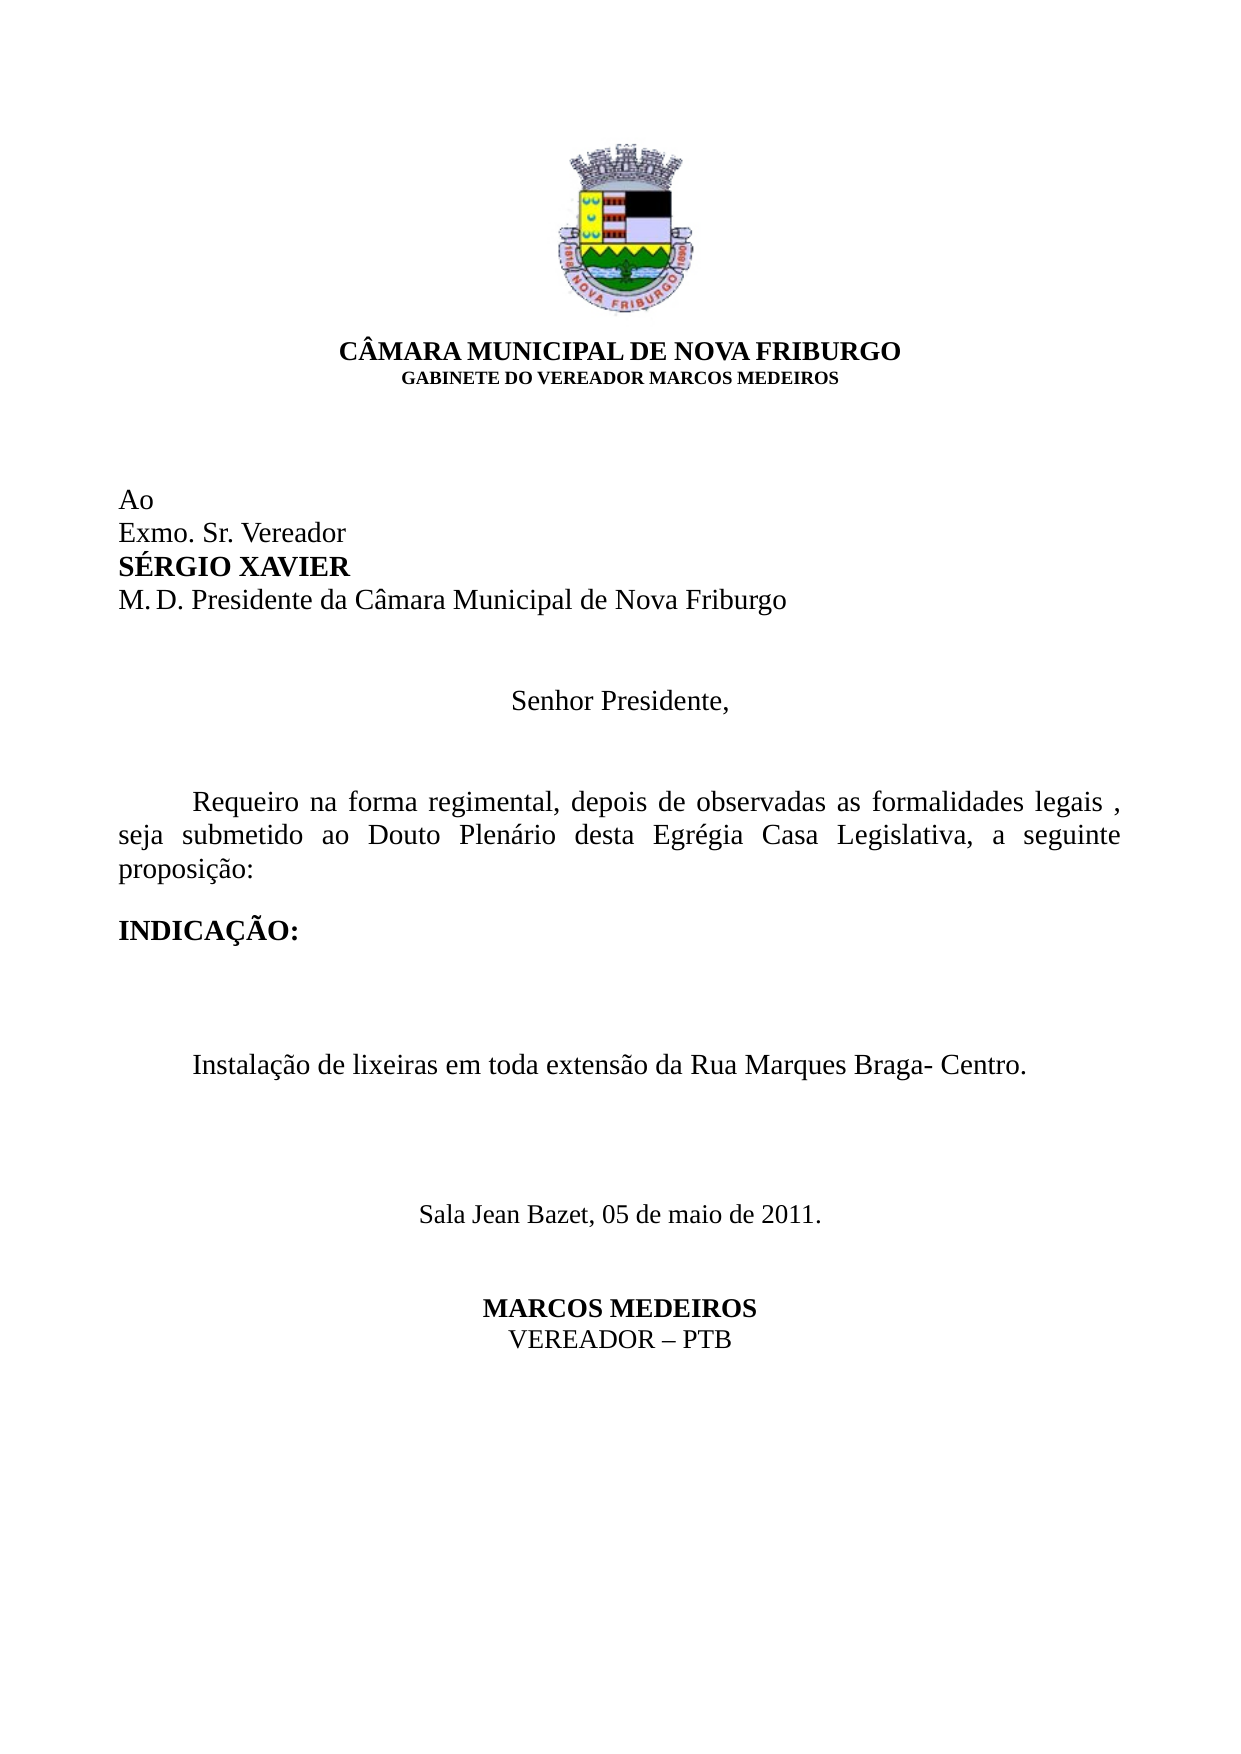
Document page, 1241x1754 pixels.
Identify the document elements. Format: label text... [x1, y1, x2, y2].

picture [537, 127, 703, 327]
text GABINETE DO VEREADOR MARCOS MEDEIROS [118, 367, 1122, 388]
text Sala Jean Bazet, 05 de maio de 2011. [118, 1198, 1122, 1229]
text VEREADOR – PTB [118, 1323, 1122, 1354]
text MARCOS MEDEIROS [118, 1292, 1122, 1323]
text Senhor Presidente, [118, 683, 1122, 717]
text Instalação de lixeiras em toda extensão da Rua Marques Braga- Centro. [118, 1047, 1122, 1081]
text CÂMARA MUNICIPAL DE NOVA FRIBURGO [118, 335, 1122, 367]
text SÉRGIO XAVIER [118, 549, 1122, 582]
list D. Presidente da Câmara Municipal de Nova Friburgo [118, 582, 1122, 616]
text Exmo. Sr. Vereador [118, 515, 1122, 549]
text INDICAÇÃO: [118, 913, 1122, 947]
text Ao [118, 482, 1122, 515]
text Requeiro na forma regimental, depois de observadas as formalidades legais , seja submetido ao Douto Plenário desta Egrégia Casa Legislativa, a seguinte proposição: [118, 784, 1122, 884]
